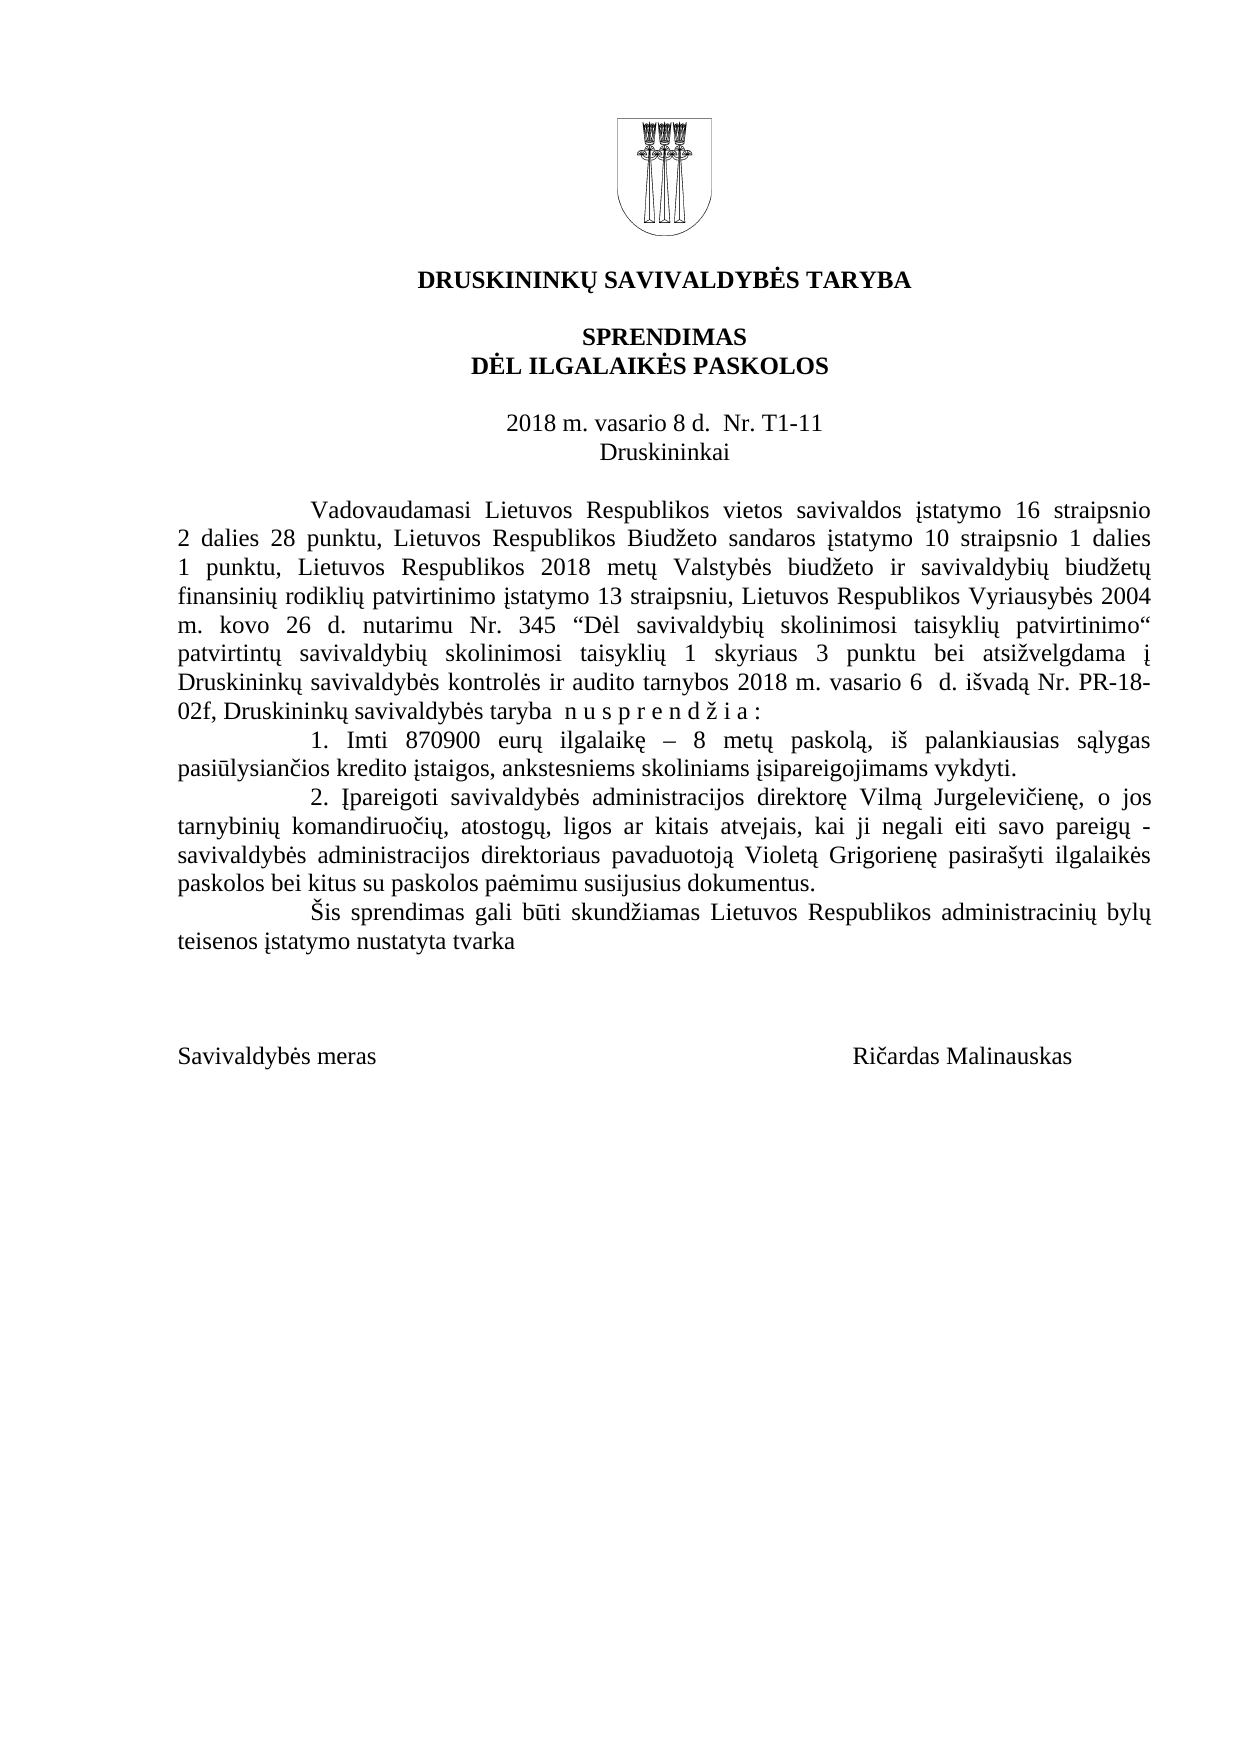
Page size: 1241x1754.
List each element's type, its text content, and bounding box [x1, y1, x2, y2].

text SPRENDIMAS [177, 322, 1152, 351]
text Druskininkai [177, 437, 1152, 466]
text 1. Imti 870900 eurų ilgalaikę – 8 metų paskolą, iš palankiausias sąlygas pasiūlysiančios kredito įstaigos, ankstesniems skoliniams įsipareigojimams vykdyti. [177, 725, 1152, 782]
text Šis sprendimas gali būti skundžiamas Lietuvos Respublikos administracinių bylų teisenos įstatymo nustatyta tvarka [177, 897, 1152, 955]
text 2. Įpareigoti savivaldybės administracijos direktorę Vilmą Jurgelevičienę, o jos tarnybinių komandiruočių, atostogų, ligos ar kitais atvejais, kai ji negali eiti savo pareigų - savivaldybės administracijos direktoriaus pavaduotoją Violetą Grigorienę pasirašyti ilgalaikės paskolos bei kitus su paskolos paėmimu susijusius dokumentus. [177, 782, 1152, 897]
text DRUSKININKŲ SAVIVALDYBĖS TARYBA [177, 265, 1152, 293]
text DĖL ILGALAIKĖS PASKOLOS [177, 351, 1123, 380]
text Savivaldybės meras Ričardas Malinauskas [177, 1041, 1152, 1098]
text 2018 m. vasario 8 d. Nr. T1-11 [177, 408, 1152, 437]
text Vadovaudamasi Lietuvos Respublikos vietos savivaldos įstatymo 16 straipsnio 2 dalies 28 punktu, Lietuvos Respublikos Biudžeto sandaros įstatymo 10 straipsnio 1 dalies 1 punktu, Lietuvos Respublikos 2018 metų Valstybės biudžeto ir savivaldybių biudžetų finansinių rodiklių patvirtinimo įstatymo 13 straipsniu, Lietuvos Respublikos Vyriausybės 2004 m. kovo 26 d. nutarimu Nr. 345 “Dėl savivaldybių skolinimosi taisyklių patvirtinimo“ patvirtintų savivaldybių skolinimosi taisyklių 1 skyriaus 3 punktu bei atsižvelgdama į Druskininkų savivaldybės kontrolės ir audito tarnybos 2018 m. vasario 6 d. išvadą Nr. PR-18-02f, Druskininkų savivaldybės taryba n u s p r e n d ž i a : [177, 495, 1152, 725]
